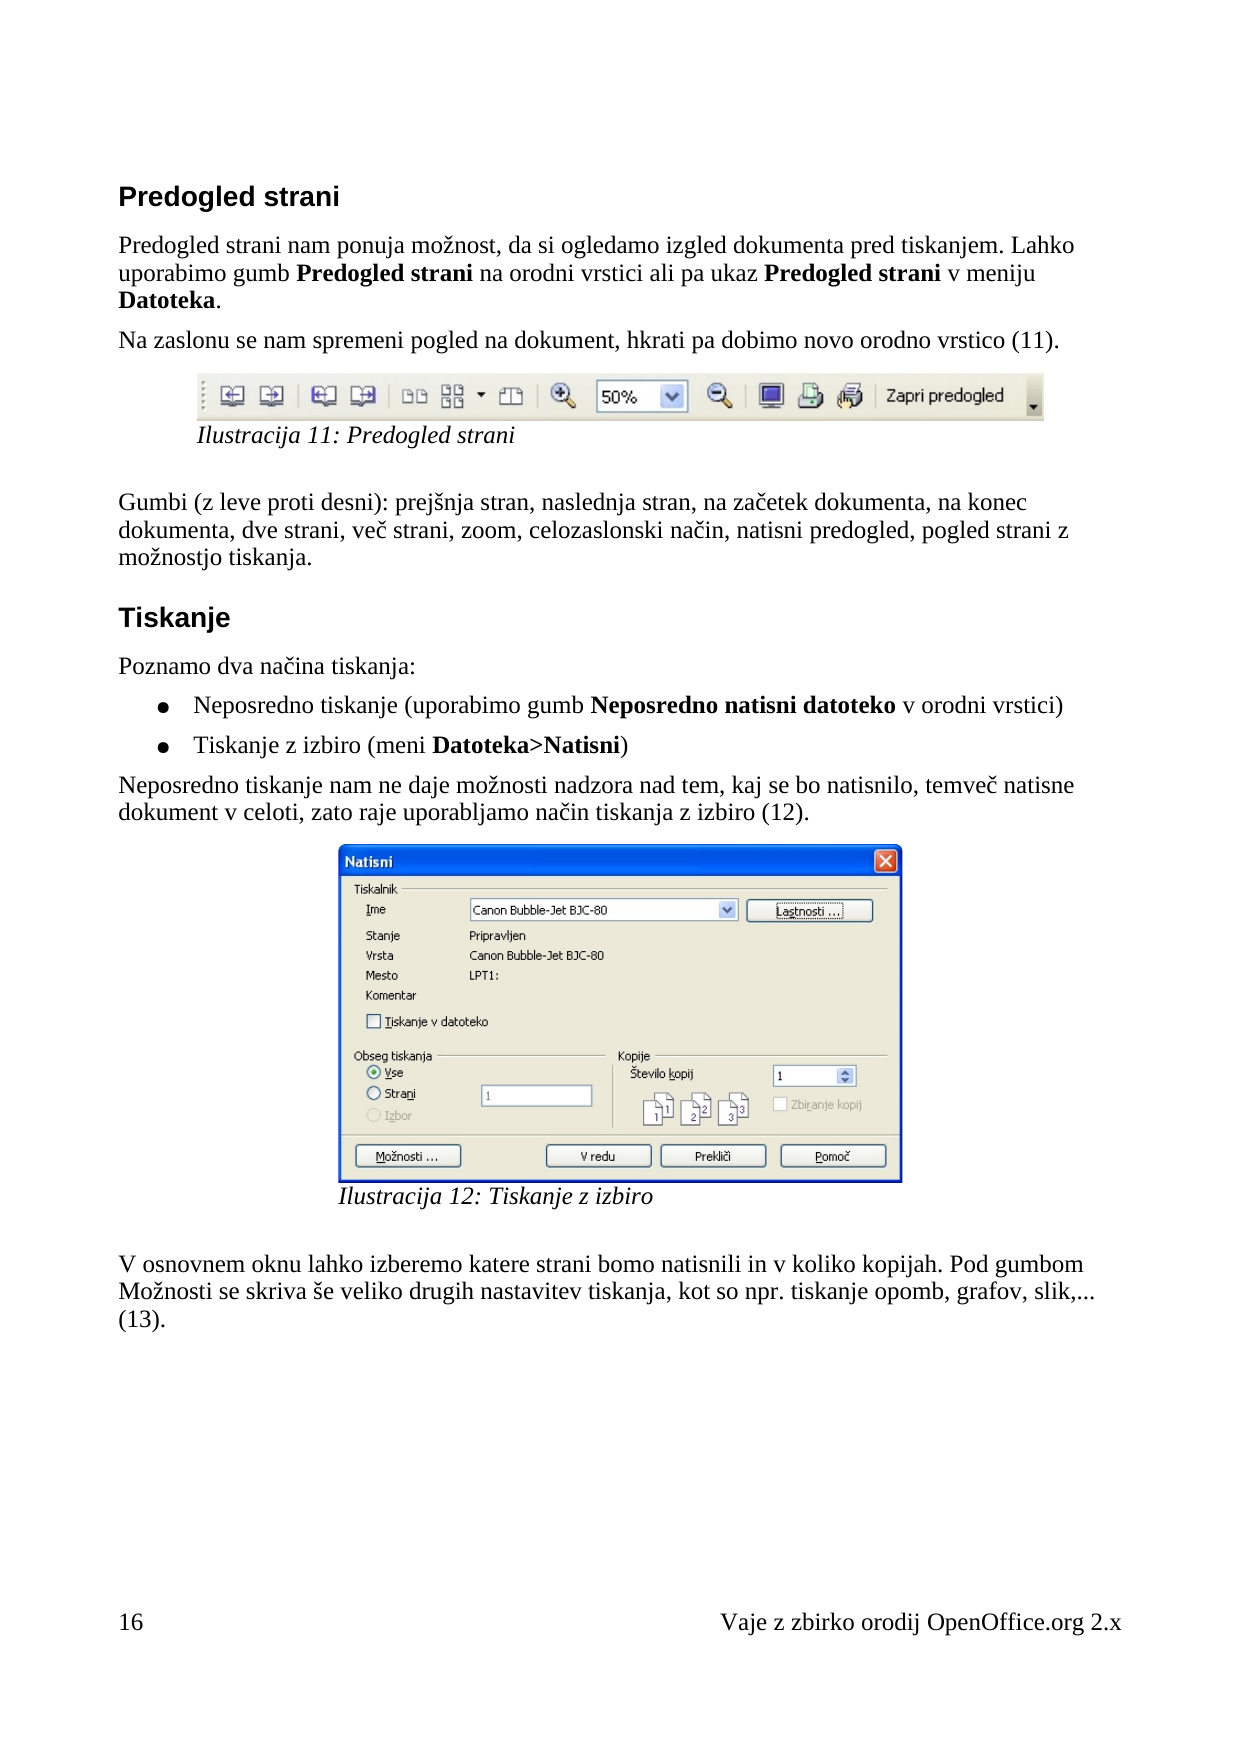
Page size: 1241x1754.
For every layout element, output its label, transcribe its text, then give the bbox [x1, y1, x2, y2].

text Ilustracija 12: Tiskanje z izbiro [338, 1183, 902, 1210]
text Neposredno tiskanje nam ne daje možnosti nadzora nad tem, kaj se bo natisnilo, temveč natisne dokument v celoti, zato raje uporabljamo način tiskanja z izbiro (Ilustracija 12). [118, 771, 1122, 826]
text Predogled strani nam ponuja možnost, da si ogledamo izgled dokumenta pred tiskanjem. Lahko uporabimo gumb Predogled strani na orodni vrstici ali pa ukaz Predogled strani v meniju Datoteka. [118, 231, 1122, 314]
text Na zaslonu se nam spremeni pogled na dokument, hkrati pa dobimo novo orodno vrstico (Ilustracija 11). [118, 326, 1122, 354]
picture [196, 372, 1044, 421]
picture [338, 844, 903, 1183]
subtitle Tiskanje [118, 602, 1122, 634]
text Ilustracija 11: Predogled strani [197, 421, 1043, 448]
list Tiskanje z izbiro (meni Datoteka>Natisni) [156, 731, 1122, 759]
subtitle Predogled strani [118, 181, 1122, 213]
text V osnovnem oknu lahko izberemo katere strani bomo natisnili in v koliko kopijah. Pod gumbom Možnosti se skriva še veliko drugih nastavitev tiskanja, kot so npr. tiskanje opomb, grafov, slik,...(Ilustracija 13). [118, 1250, 1122, 1333]
text Poznamo dva načina tiskanja: [118, 652, 1122, 680]
list Neposredno tiskanje (uporabimo gumb Neposredno natisni datoteko v orodni vrstici) [156, 692, 1122, 719]
text Gumbi (z leve proti desni): prejšnja stran, naslednja stran, na začetek dokumenta, na konec dokumenta, dve strani, več strani, zoom, celozaslonski način, natisni predogled, pogled strani z možnostjo tiskanja. [118, 488, 1122, 571]
